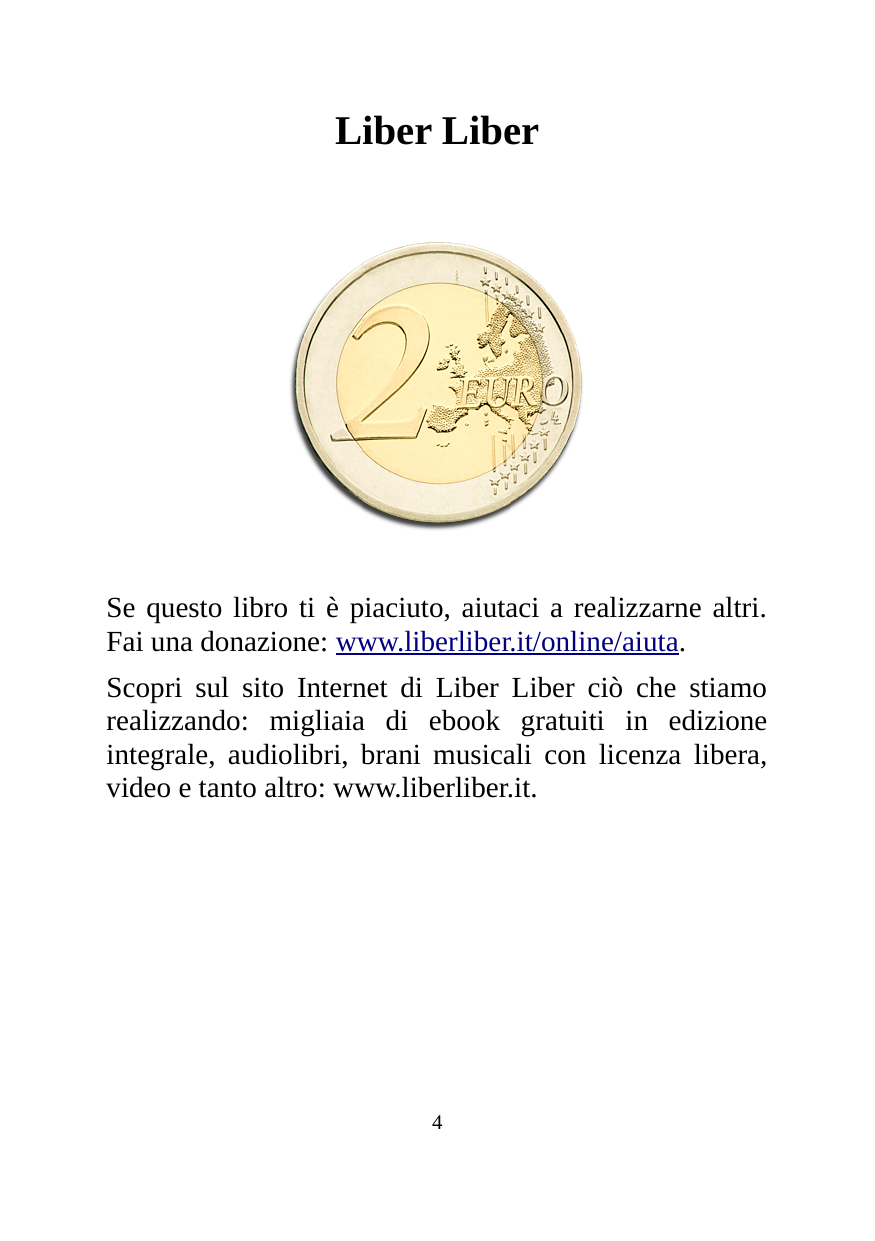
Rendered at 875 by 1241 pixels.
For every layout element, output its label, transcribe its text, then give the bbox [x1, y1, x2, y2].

text Scopri sul sito Internet di Liber Liber ciò che stiamo realizzando: migliaia di ebook gratuiti in edizione integrale, audiolibri, brani musicali con licenza libera, video e tanto altro: www.liberliber.it. [106, 670, 768, 804]
picture [289, 236, 585, 532]
text Se questo libro ti è piaciuto, aiutaci a realizzarne altri. Fai una donazione: www.liberliber.it/online/aiuta. [106, 590, 768, 657]
subtitle Liber Liber [106, 106, 768, 153]
